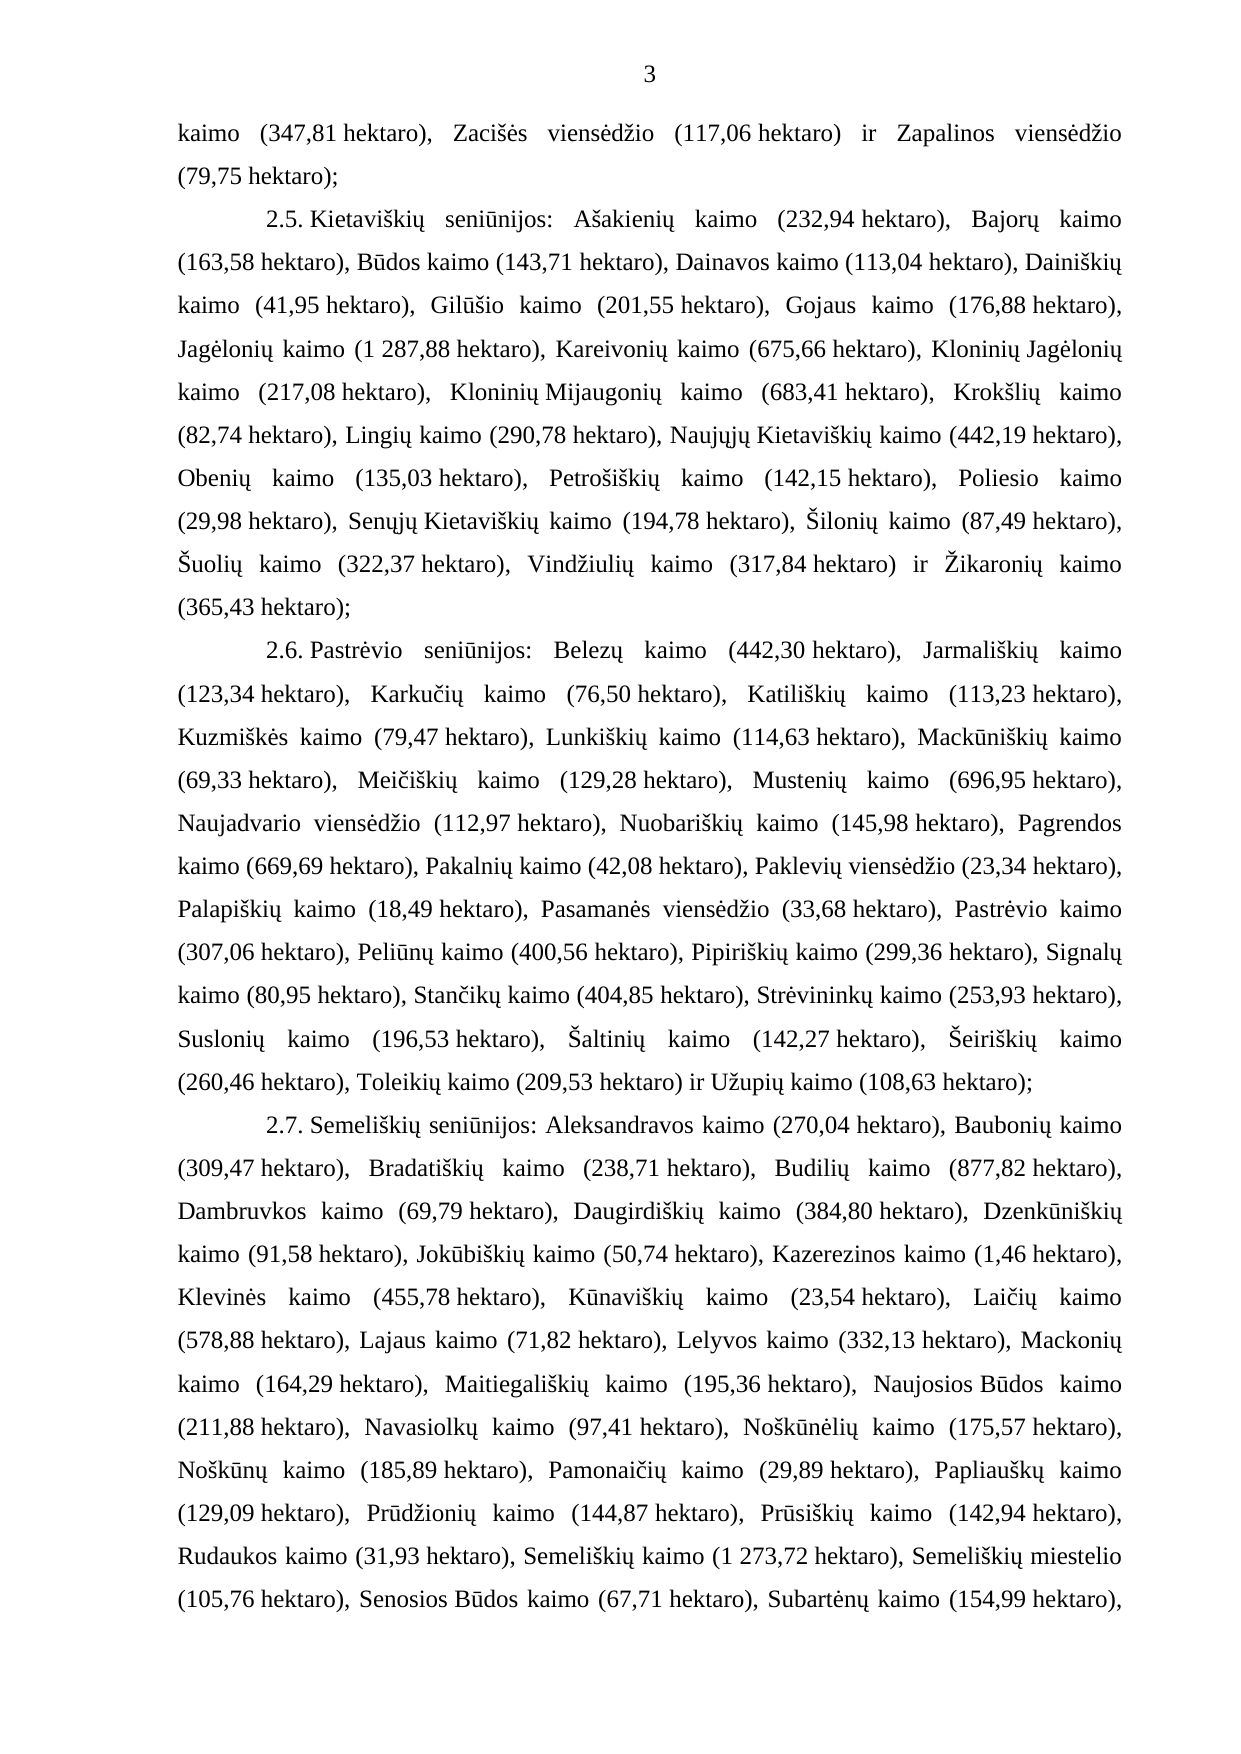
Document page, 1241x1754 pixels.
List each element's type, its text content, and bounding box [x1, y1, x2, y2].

text kaimo (347,81 hektaro), Zacišės viensėdžio (117,06 hektaro) ir Zapalinos viensėdžio (79,75 hektaro); [177, 118, 1122, 190]
text 2.6. Pastrėvio seniūnijos: Belezų kaimo (442,30 hektaro), Jarmališkių kaimo (123,34 hektaro), Karkučių kaimo (76,50 hektaro), Katiliškių kaimo (113,23 hektaro), Kuzmiškės kaimo (79,47 hektaro), Lunkiškių kaimo (114,63 hektaro), Mackūniškių kaimo (69,33 hektaro), Meičiškių kaimo (129,28 hektaro), Mustenių kaimo (696,95 hektaro), Naujadvario viensėdžio (112,97 hektaro), Nuobariškių kaimo (145,98 hektaro), Pagrendos kaimo (669,69 hektaro), Pakalnių kaimo (42,08 hektaro), Paklevių viensėdžio (23,34 hektaro), Palapiškių kaimo (18,49 hektaro), Pasamanės viensėdžio (33,68 hektaro), Pastrėvio kaimo (307,06 hektaro), Peliūnų kaimo (400,56 hektaro), Pipiriškių kaimo (299,36 hektaro), Signalų kaimo (80,95 hektaro), Stančikų kaimo (404,85 hektaro), Strėvininkų kaimo (253,93 hektaro), Suslonių kaimo (196,53 hektaro), Šaltinių kaimo (142,27 hektaro), Šeiriškių kaimo (260,46 hektaro), Toleikių kaimo (209,53 hektaro) ir Užupių kaimo (108,63 hektaro); [177, 636, 1122, 1096]
text 2.7. Semeliškių seniūnijos: Aleksandravos kaimo (270,04 hektaro), Baubonių kaimo (309,47 hektaro), Bradatiškių kaimo (238,71 hektaro), Budilių kaimo (877,82 hektaro), Dambruvkos kaimo (69,79 hektaro), Daugirdiškių kaimo (384,80 hektaro), Dzenkūniškių kaimo (91,58 hektaro), Jokūbiškių kaimo (50,74 hektaro), Kazerezinos kaimo (1,46 hektaro), Klevinės kaimo (455,78 hektaro), Kūnaviškių kaimo (23,54 hektaro), Laičių kaimo (578,88 hektaro), Lajaus kaimo (71,82 hektaro), Lelyvos kaimo (332,13 hektaro), Mackonių kaimo (164,29 hektaro), Maitiegališkių kaimo (195,36 hektaro), Naujosios Būdos kaimo (211,88 hektaro), Navasiolkų kaimo (97,41 hektaro), Noškūnėlių kaimo (175,57 hektaro), Noškūnų kaimo (185,89 hektaro), Pamonaičių kaimo (29,89 hektaro), Papliauškų kaimo (129,09 hektaro), Prūdžionių kaimo (144,87 hektaro), Prūsiškių kaimo (142,94 hektaro), Rudaukos kaimo (31,93 hektaro), Semeliškių kaimo (1 273,72 hektaro), Semeliškių miestelio (105,76 hektaro), Senosios Būdos kaimo (67,71 hektaro), Subartėnų kaimo (154,99 hektaro), [177, 1110, 1122, 1613]
text 2.5. Kietaviškių seniūnijos: Ašakienių kaimo (232,94 hektaro), Bajorų kaimo (163,58 hektaro), Būdos kaimo (143,71 hektaro), Dainavos kaimo (113,04 hektaro), Dainiškių kaimo (41,95 hektaro), Gilūšio kaimo (201,55 hektaro), Gojaus kaimo (176,88 hektaro), Jagėlonių kaimo (1 287,88 hektaro), Kareivonių kaimo (675,66 hektaro), Kloninių Jagėlonių kaimo (217,08 hektaro), Kloninių Mijaugonių kaimo (683,41 hektaro), Krokšlių kaimo (82,74 hektaro), Lingių kaimo (290,78 hektaro), Naujųjų Kietaviškių kaimo (442,19 hektaro), Obenių kaimo (135,03 hektaro), Petrošiškių kaimo (142,15 hektaro), Poliesio kaimo (29,98 hektaro), Senųjų Kietaviškių kaimo (194,78 hektaro), Šilonių kaimo (87,49 hektaro), Šuolių kaimo (322,37 hektaro), Vindžiulių kaimo (317,84 hektaro) ir Žikaronių kaimo (365,43 hektaro); [177, 204, 1122, 621]
